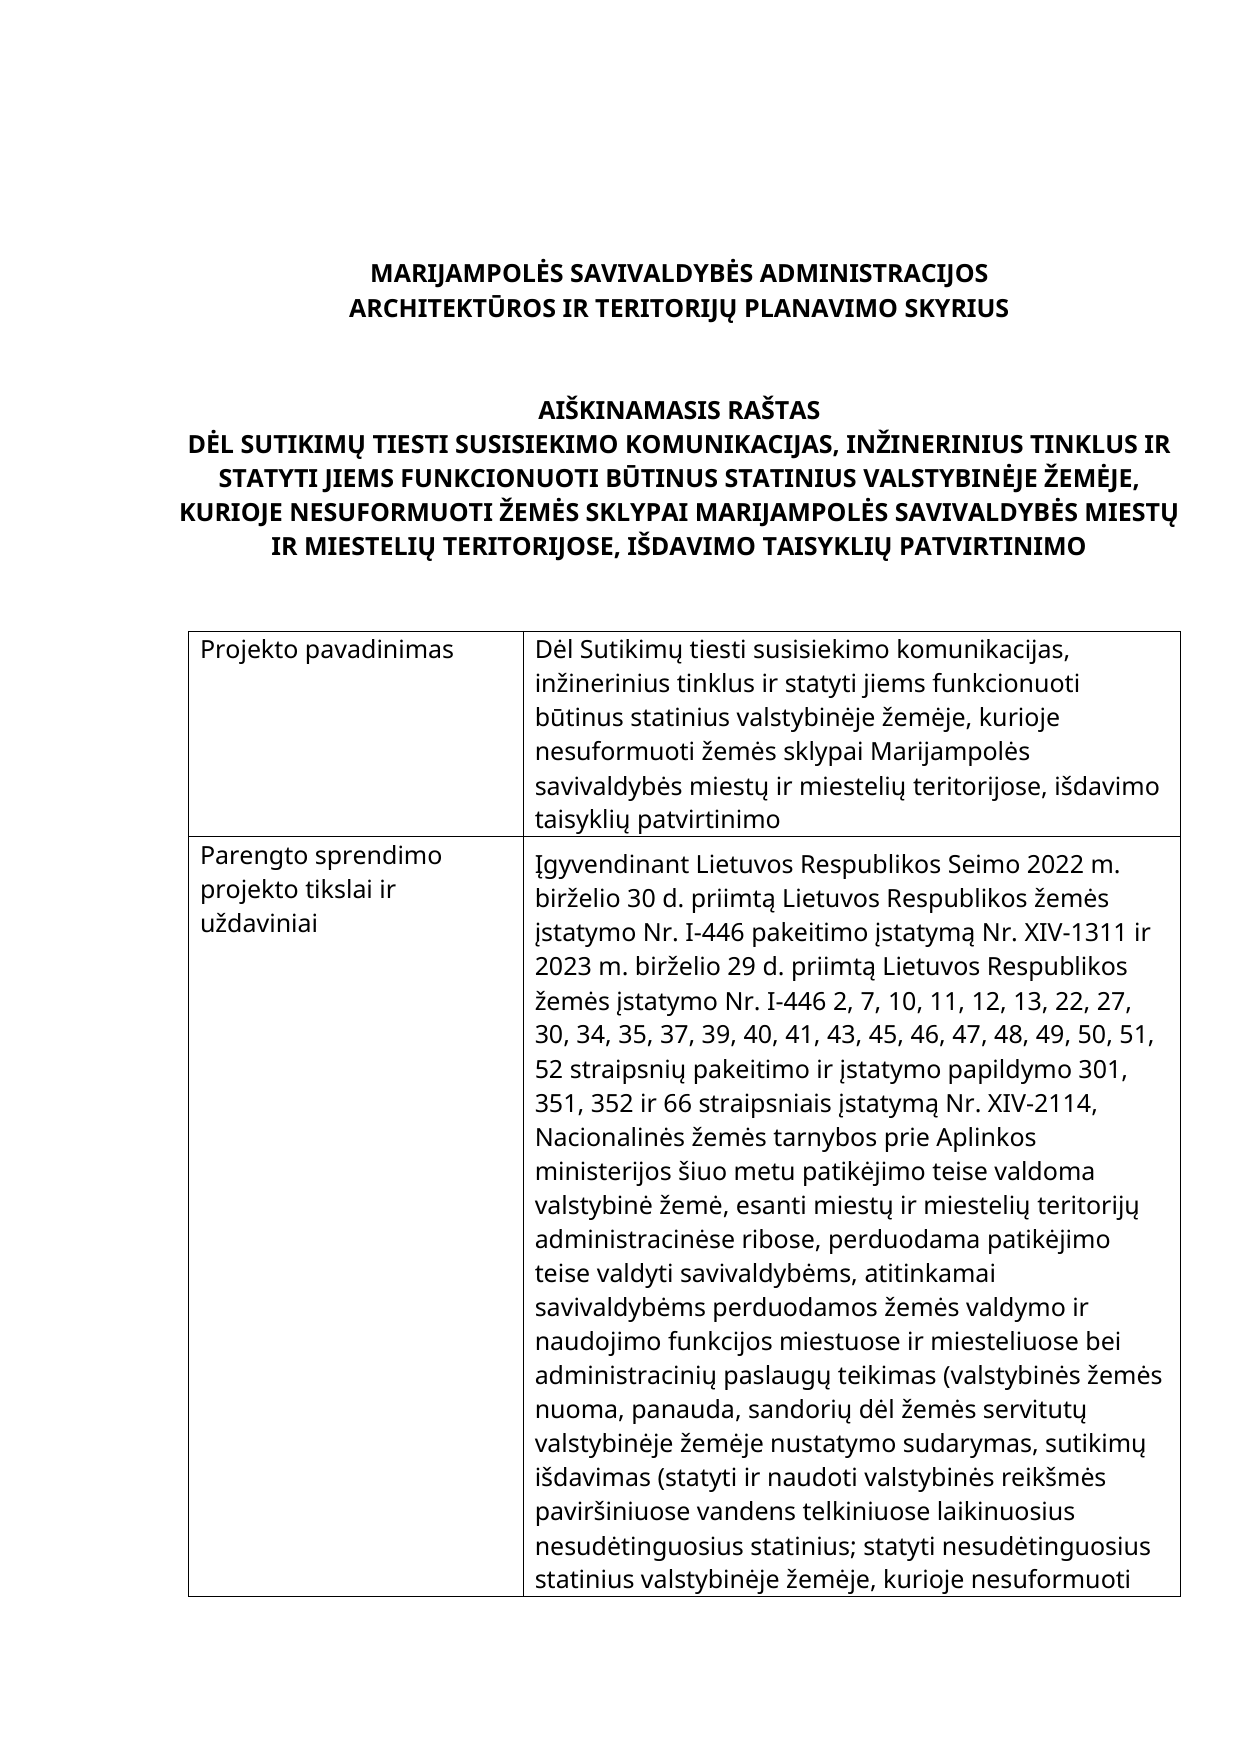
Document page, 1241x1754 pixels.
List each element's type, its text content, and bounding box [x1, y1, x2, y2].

text MARIJAMPOLĖS SAVIVALDYBĖS ADMINISTRACIJOS [177, 256, 1181, 290]
table_cell Parengto sprendimo projekto tikslai ir uždaviniai [189, 837, 523, 1596]
text DĖL SUTIKIMŲ TIESTI SUSISIEKIMO KOMUNIKACIJAS, INŽINERINIUS TINKLUS IR STATYTI JIEMS FUNKCIONUOTI BŪTINUS STATINIUS VALSTYBINĖJE ŽEMĖJE, KURIOJE NESUFORMUOTI ŽEMĖS SKLYPAI MARIJAMPOLĖS SAVIVALDYBĖS MIESTŲ IR MIESTELIŲ TERITORIJOSE, IŠDAVIMO TAISYKLIŲ PATVIRTINIMO [177, 426, 1181, 563]
text ARCHITEKTŪROS IR TERITORIJŲ PLANAVIMO SKYRIUS [177, 290, 1181, 324]
table_header Projekto pavadinimas [189, 632, 523, 836]
text AIŠKINAMASIS RAŠTAS [177, 392, 1181, 426]
table_header Dėl Sutikimų tiesti susisiekimo komunikacijas, inžinerinius tinklus ir statyti jiems funkcionuoti būtinus statinius valstybinėje žemėje, kurioje nesuformuoti žemės sklypai Marijampolės savivaldybės miestų ir miestelių teritorijose, išdavimo taisyklių patvirtinimo [524, 632, 1180, 836]
table_cell Įgyvendinant Lietuvos Respublikos Seimo 2022 m. birželio 30 d. priimtą Lietuvos Respublikos žemės įstatymo Nr. I-446 pakeitimo įstatymą Nr. XIV-1311 ir 2023 m. birželio 29 d. priimtą Lietuvos Respublikos žemės įstatymo Nr. I-446 2, 7, 10, 11, 12, 13, 22, 27, 30, 34, 35, 37, 39, 40, 41, 43, 45, 46, 47, 48, 49, 50, 51, 52 straipsnių pakeitimo ir įstatymo papildymo 301, 351, 352 ir 66 straipsniais įstatymą Nr. XIV-2114, Nacionalinės žemės tarnybos prie Aplinkos ministerijos šiuo metu patikėjimo teise valdoma valstybinė žemė, esanti miestų ir miestelių teritorijų administracinėse ribose, perduodama patikėjimo teise valdyti savivaldybėms, atitinkamai savivaldybėms perduodamos žemės valdymo ir naudojimo funkcijos miestuose ir miesteliuose bei administracinių paslaugų teikimas (valstybinės žemės nuoma, panauda, sandorių dėl žemės servitutų valstybinėje žemėje nustatymo sudarymas, sutikimų išdavimas (statyti ir naudoti valstybinės reikšmės paviršiniuose vandens telkiniuose laikinuosius nesudėtinguosius statinius; statyti nesudėtinguosius statinius valstybinėje žemėje, kurioje nesuformuoti [524, 837, 1180, 1596]
